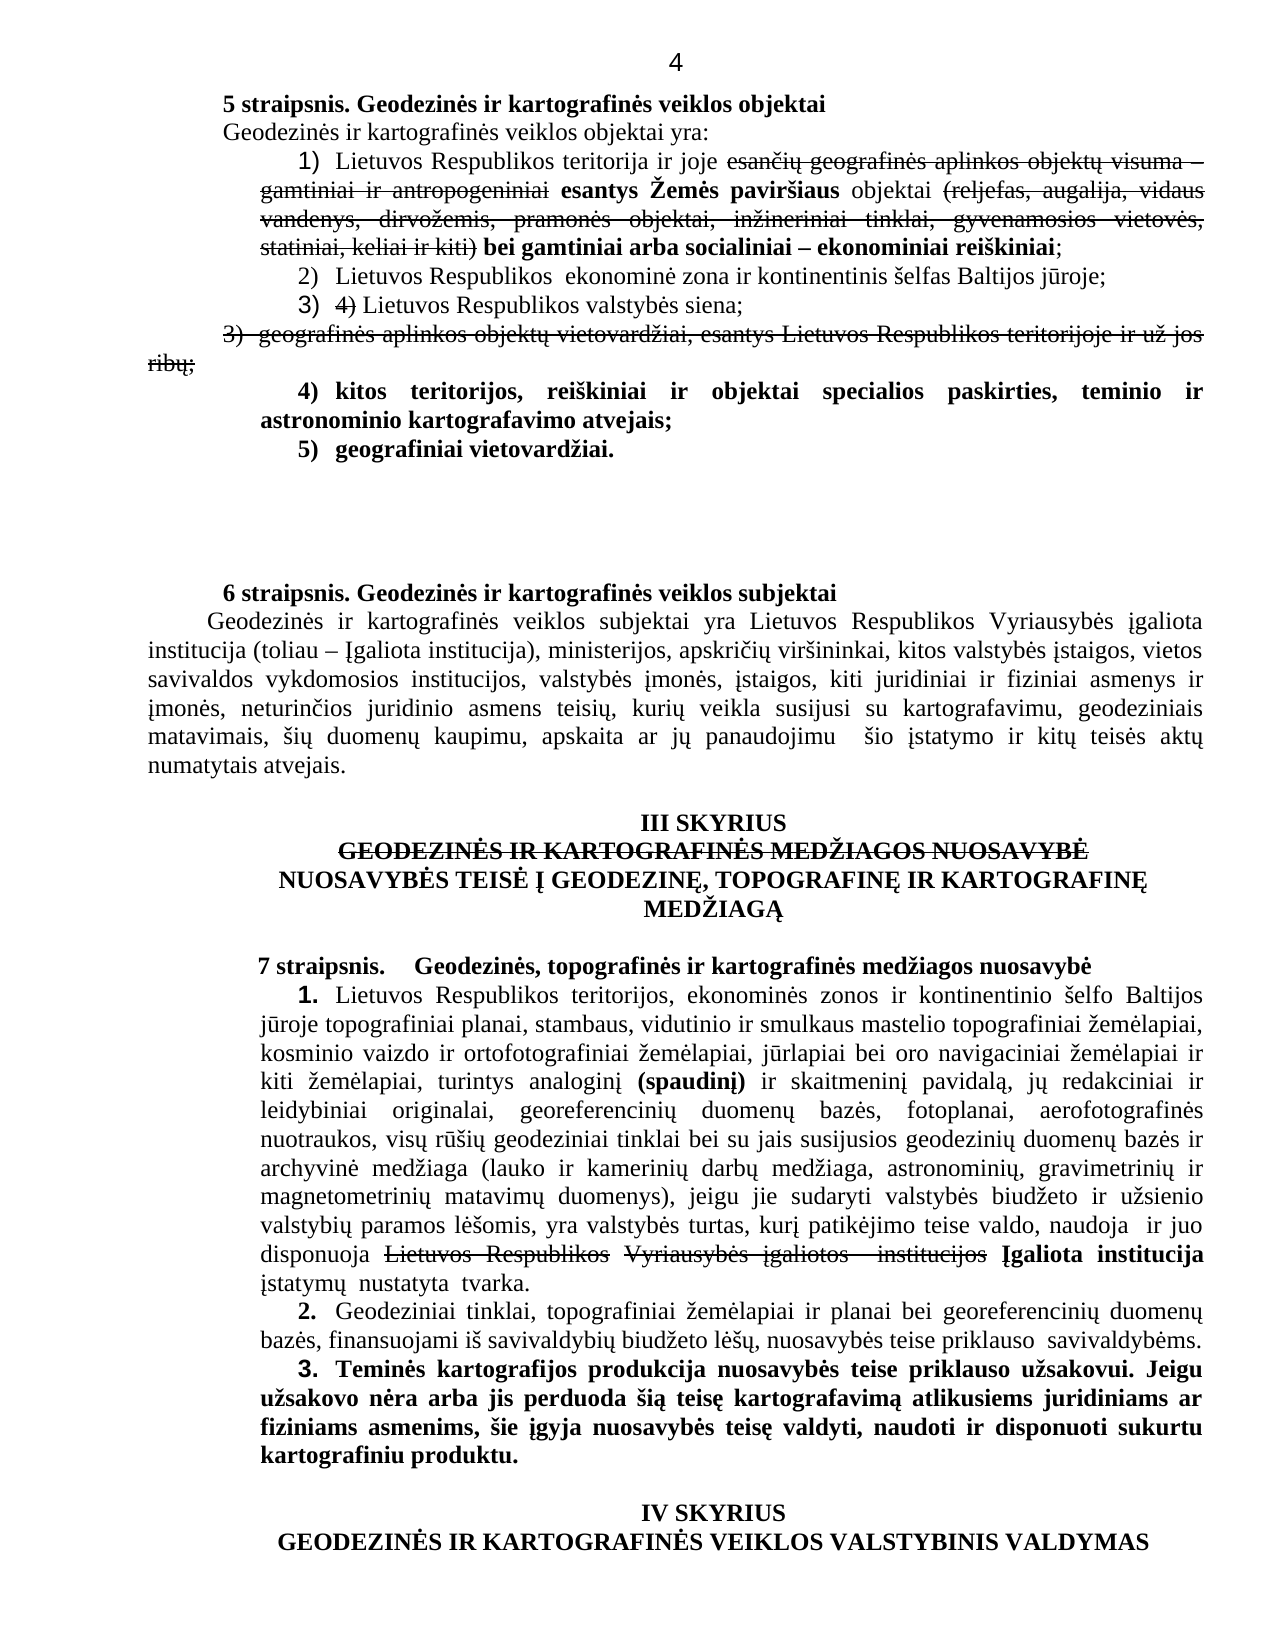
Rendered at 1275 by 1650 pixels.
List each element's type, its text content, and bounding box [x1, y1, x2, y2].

text 5 straipsnis. Geodezinės ir kartografinės veiklos objektai [223, 89, 1204, 117]
text 3) geografinės aplinkos objektų vietovardžiai, esantys Lietuvos Respublikos teritorijoje ir už jos ribų; [148, 319, 1204, 376]
text nuosavybės teisė į geodezinę, topografinę ir kartografinę medžiagą [223, 865, 1204, 923]
text 6 straipsnis. Geodezinės ir kartografinės veiklos subjektai [223, 578, 1204, 606]
table_header 7 straipsnis. [148, 951, 403, 980]
list kitos teritorijos, reiškiniai ir objektai specialios paskirties, teminio ir astronominio kartografavimo atvejais; [223, 376, 1204, 434]
list Teminės kartografijos produkcija nuosavybės teise priklauso užsakovui. Jeigu užsakovo nėra arba jis perduoda šią teisę kartografavimą atlikusiems juridiniams ar fiziniams asmenims, šie įgyja nuosavybės teisę valdyti, naudoti ir disponuoti sukurtu kartografiniu produktu. [223, 1354, 1204, 1469]
text III skyrius [223, 808, 1204, 836]
list geografiniai vietovardžiai. [298, 434, 1204, 463]
list Geodeziniai tinklai, topografiniai žemėlapiai ir planai bei georeferencinių duomenų bazės, finansuojami iš savivaldybių biudžeto lėšų, nuosavybės teise priklauso savivaldybėms. [223, 1296, 1204, 1354]
list Lietuvos Respublikos teritorijos, ekonominės zonos ir kontinentinio šelfo Baltijos jūroje topografiniai planai, stambaus, vidutinio ir smulkaus mastelio topografiniai žemėlapiai, kosminio vaizdo ir ortofotografiniai žemėlapiai, jūrlapiai bei oro navigaciniai žemėlapiai ir kiti žemėlapiai, turintys analoginį (spaudinį) ir skaitmeninį pavidalą, jų redakciniai ir leidybiniai originalai, georeferencinių duomenų bazės, fotoplanai, aerofotografinės nuotraukos, visų rūšių geodeziniai tinklai bei su jais susijusios geodezinių duomenų bazės ir archyvinė medžiaga (lauko ir kamerinių darbų medžiaga, astronominių, gravimetrinių ir magnetometrinių matavimų duomenys), jeigu jie sudaryti valstybės biudžeto ir užsienio valstybių paramos lėšomis, yra valstybės turtas, kurį patikėjimo teise valdo, naudoja ir juo disponuoja Lietuvos Respublikos Vyriausybės įgaliotos institucijos Įgaliota institucija įstatymų nustatyta tvarka. [223, 980, 1204, 1296]
list Lietuvos Respublikos teritorija ir joje esančių geografinės aplinkos objektų visuma – gamtiniai ir antropogeniniai esantys Žemės paviršiaus objektai (reljefas, augalija, vidaus vandenys, dirvožemis, pramonės objektai, inžineriniai tinklai, gyvenamosios vietovės, statiniai, keliai ir kiti) bei gamtiniai arba socialiniai – ekonominiai reiškiniai; [223, 146, 1204, 261]
text geodezinės ir kartografinės veiklos valstybinis valdymas [223, 1527, 1204, 1555]
list Lietuvos Respublikos ekonominė zona ir kontinentinis šelfas Baltijos jūroje; [223, 261, 1204, 290]
list 4) Lietuvos Respublikos valstybės siena; [223, 290, 1204, 319]
table_header geodezinės, topografinės ir kartografinės medžiagos nuosavybė [403, 951, 1174, 980]
text Geodezinės ir kartografinės veiklos objektai yra: [148, 117, 1204, 146]
text IV skyrius [223, 1498, 1204, 1527]
text geodezinės ir kartografinės medžiagos nuosavybė [223, 836, 1204, 865]
text Geodezinės ir kartografinės veiklos subjektai yra Lietuvos Respublikos Vyriausybės įgaliota institucija (toliau – Įgaliota institucija), ministerijos, apskričių viršininkai, kitos valstybės įstaigos, vietos savivaldos vykdomosios institucijos, valstybės įmonės, įstaigos, kiti juridiniai ir fiziniai asmenys ir įmonės, neturinčios juridinio asmens teisių, kurių veikla susijusi su kartografavimu, geodeziniais matavimais, šių duomenų kaupimu, apskaita ar jų panaudojimu šio įstatymo ir kitų teisės aktų numatytais atvejais. [148, 606, 1204, 779]
